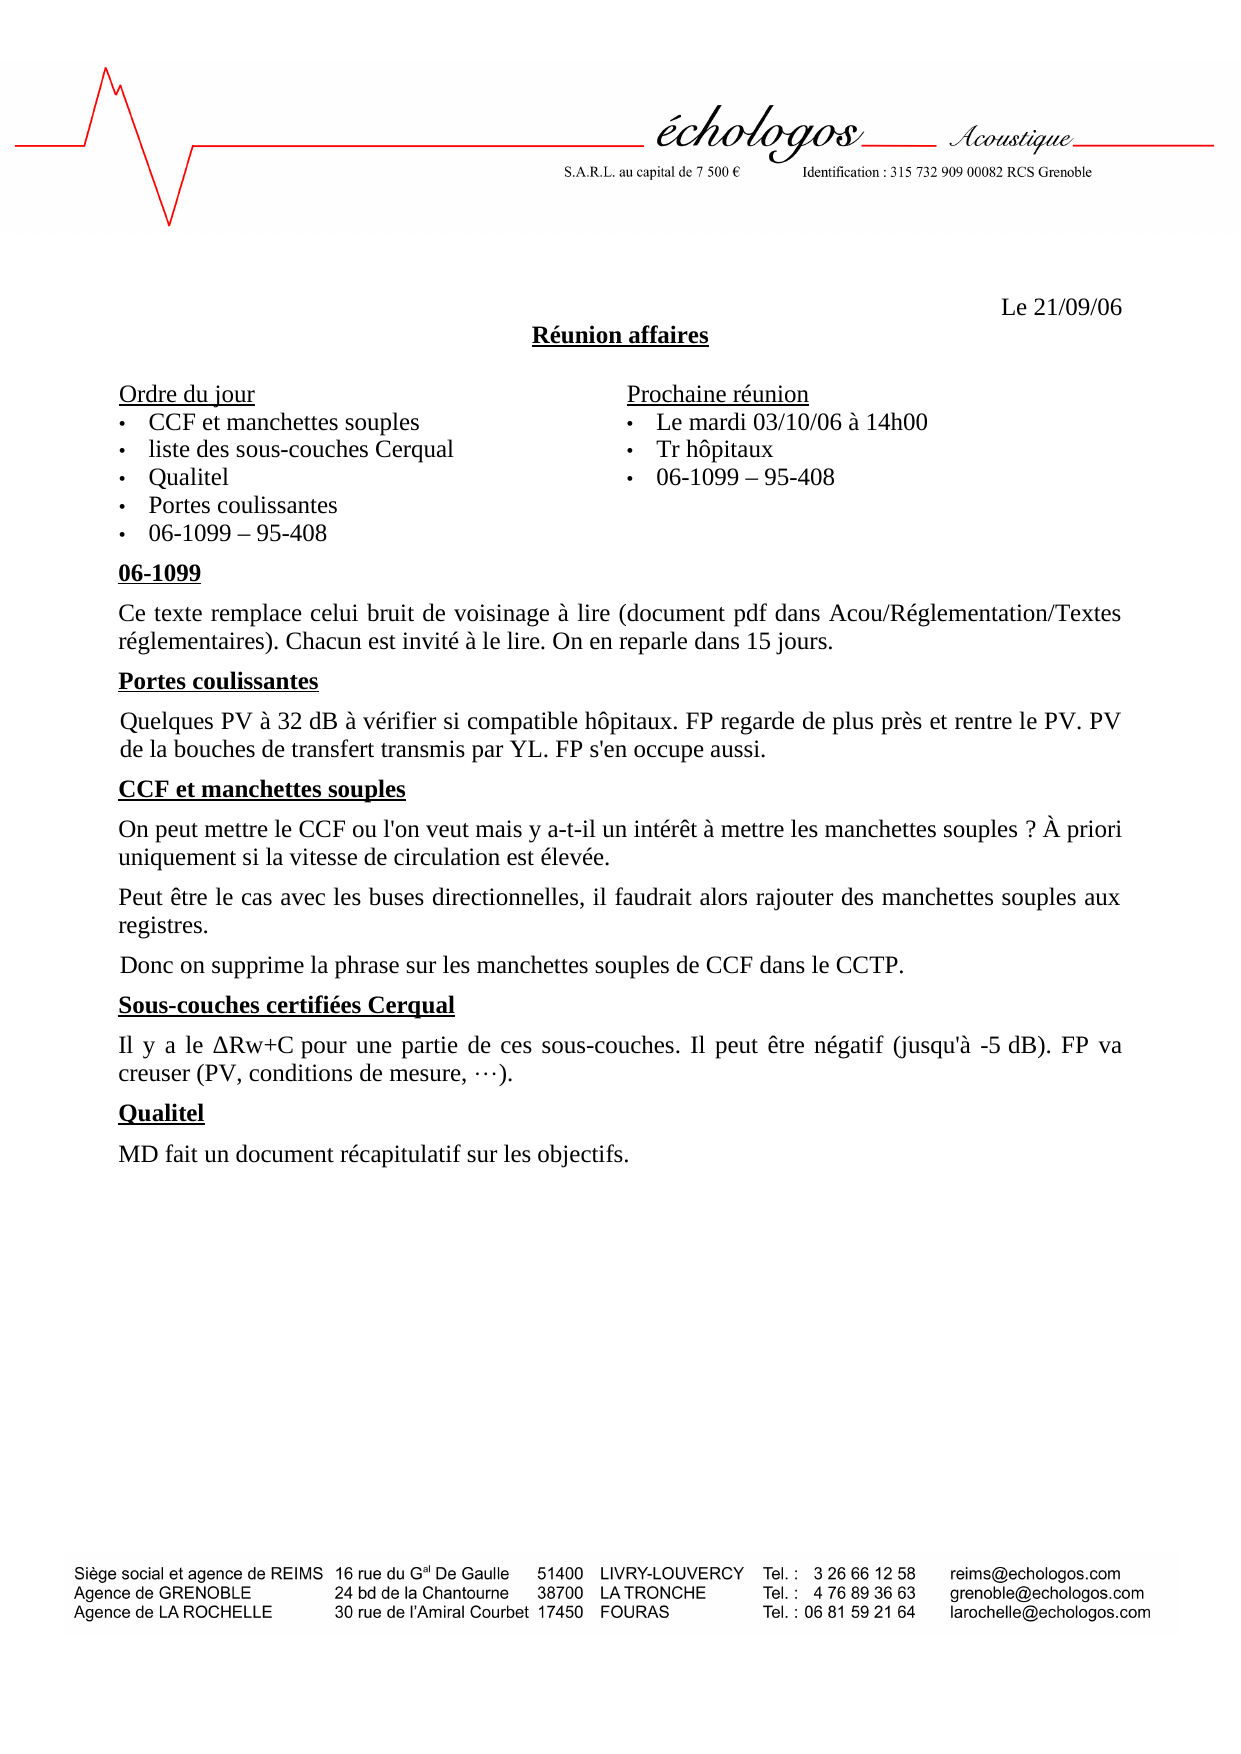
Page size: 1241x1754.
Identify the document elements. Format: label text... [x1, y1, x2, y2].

table_header Ordre du jour [112, 374, 619, 408]
subtitle Ce texte remplace celui bruit de voisinage à lire (document pdf dans Acou/Réglementation/Textes réglementaires). Chacun est invité à le lire. On en reparle dans 15 jours. [118, 599, 1122, 654]
subtitle MD fait un document récapitulatif sur les objectifs. [118, 1140, 1122, 1167]
text Il y a le ΔRw+C pour une partie de ces sous-couches. Il peut être négatif (jusqu'à -5 dB). FP va creuser (PV, conditions de mesure, ). [118, 1032, 1122, 1087]
title Sous-couches certifiées Cerqual [118, 991, 1122, 1019]
subtitle Peut être le cas avec les buses directionnelles, il faudrait alors rajouter des manchettes souples aux registres. [118, 883, 1122, 939]
title Réunion affaires [118, 321, 1122, 349]
subtitle Quelques PV à 32 dB à vérifier si compatible hôpitaux. FP regarde de plus près et rentre le PV. PV de la bouches de transfert transmis par YL. FP s'en occupe aussi. [119, 707, 1122, 763]
table_header Prochaine réunion [619, 374, 1129, 408]
table_cell Le mardi 03/10/06 à 14h00 Tr hôpitaux 06-1099 – 95-408 [619, 408, 1129, 546]
title 06-1099 [118, 559, 1122, 587]
title Portes coulissantes [118, 667, 1122, 695]
text Qualitel [118, 1099, 1122, 1127]
title CCF et manchettes souples [118, 775, 1122, 803]
picture [59, 1552, 1182, 1635]
title On peut mettre le CCF ou l'on veut mais y a-t-il un intérêt à mettre les manchettes souples ? À priori uniquement si la vitesse de circulation est élevée. [118, 815, 1122, 871]
picture [0, 59, 1241, 237]
text Donc on supprime la phrase sur les manchettes souples de CCF dans le CCTP. [119, 951, 1122, 979]
title Le 21/09/06 [118, 293, 1122, 321]
table_cell CCF et manchettes souples liste des sous-couches Cerqual Qualitel Portes coulissantes 06-1099 – 95-408 [112, 408, 619, 546]
